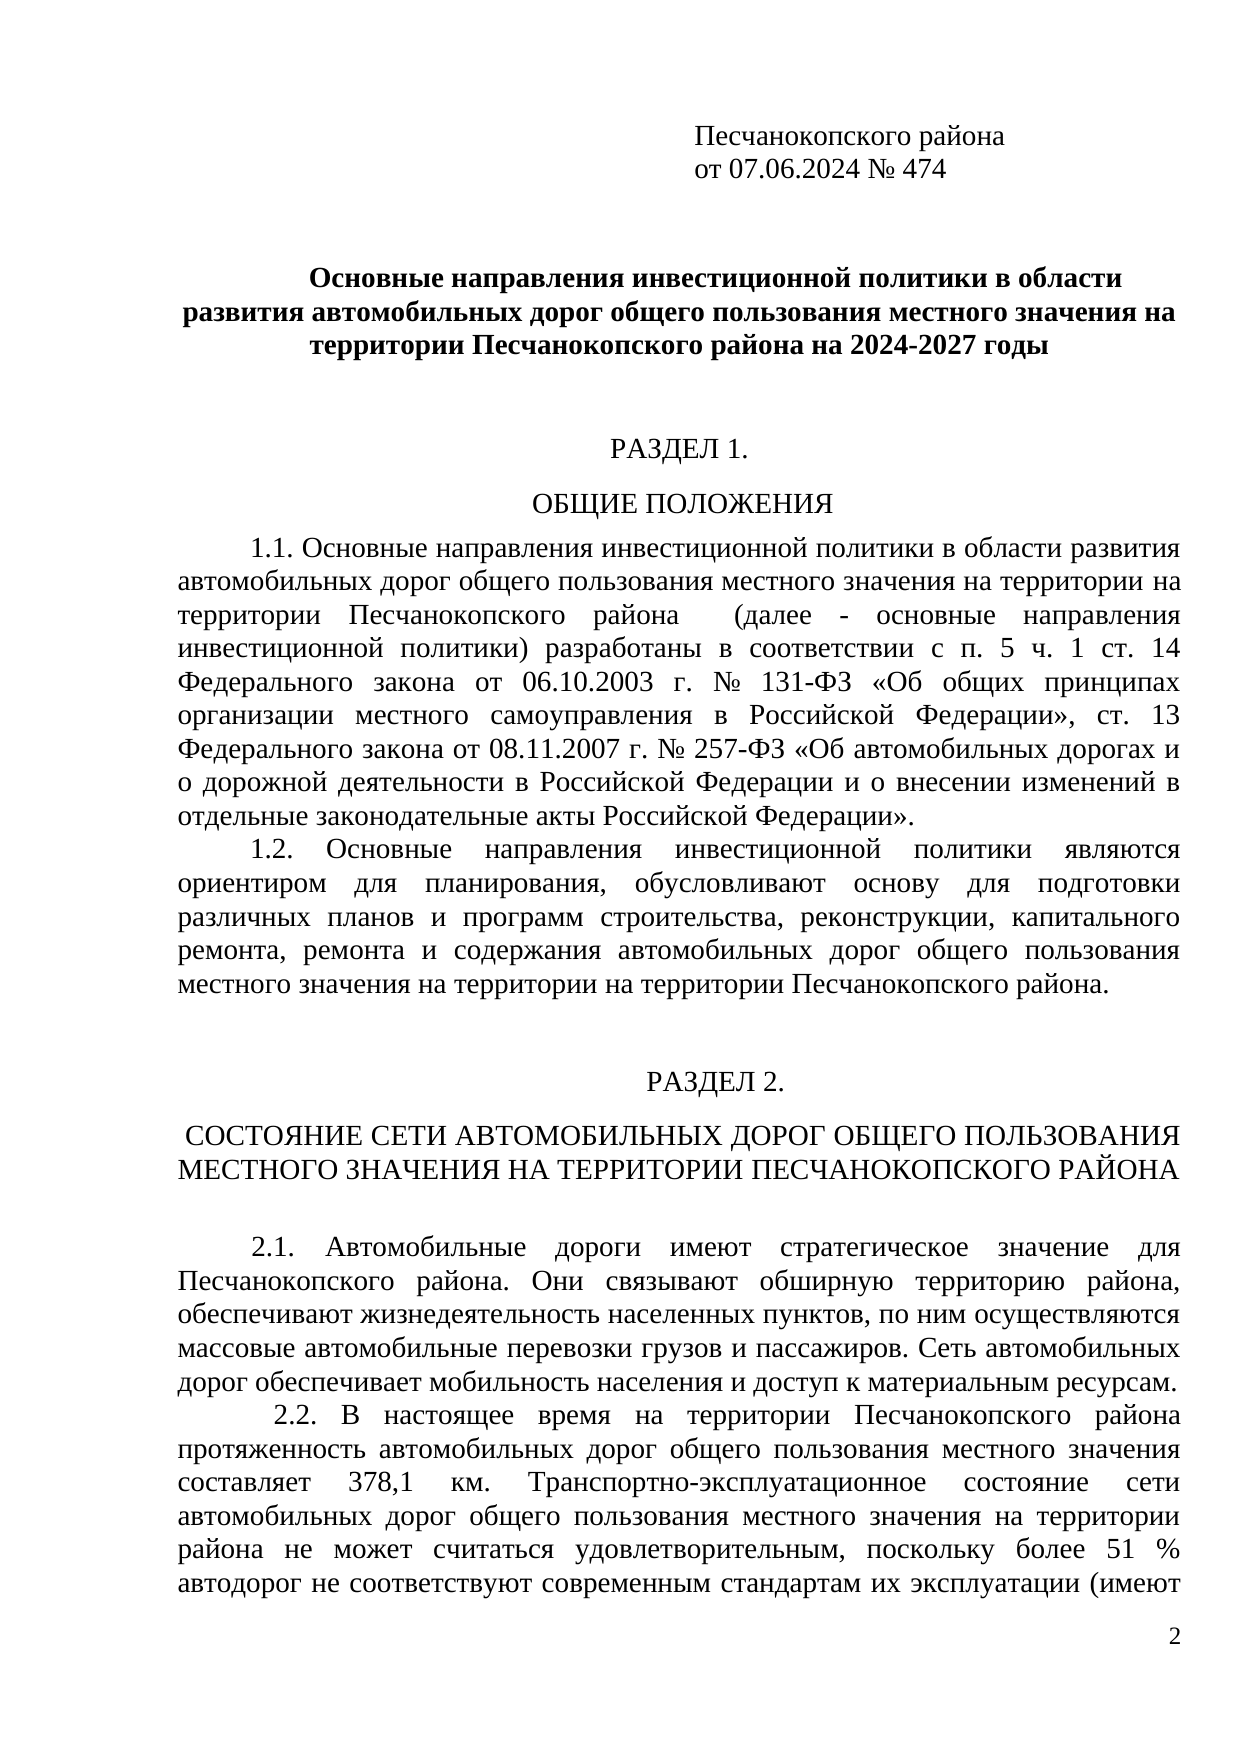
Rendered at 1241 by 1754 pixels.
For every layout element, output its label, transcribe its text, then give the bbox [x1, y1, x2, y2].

text 2.2. В настоящее время на территории Песчанокопского района протяженность автомобильных дорог общего пользования местного значения составляет 378,1 км. Транспортно-эксплуатационное состояние сети автомобильных дорог общего пользования местного значения на территории района не может считаться удовлетворительным, поскольку более 51 % автодорог не соответствуют современным стандартам их эксплуатации (имеют [177, 1397, 1181, 1598]
text РАЗДЕЛ 2. [177, 1064, 1181, 1098]
text 1.2. Основные направления инвестиционной политики являются ориентиром для планирования, обусловливают основу для подготовки различных планов и программ строительства, реконструкции, капитального ремонта, ремонта и содержания автомобильных дорог общего пользования местного значения на территории на территории Песчанокопского района. [177, 832, 1181, 999]
text 1.1. Основные направления инвестиционной политики в области развития автомобильных дорог общего пользования местного значения на территории на территории Песчанокопского района (далее - основные направления инвестиционной политики) разработаны в соответствии с п. 5 ч. 1 ст. 14 Федерального закона от 06.10.2003 г. № 131-ФЗ «Об общих принципах организации местного самоуправления в Российской Федерации», ст. 13 Федерального закона от 08.11.2007 г. № 257-ФЗ «Об автомобильных дорогах и о дорожной деятельности в Российской Федерации и о внесении изменений в отдельные законодательные акты Российской Федерации». [177, 530, 1181, 832]
text СОСТОЯНИЕ СЕТИ АВТОМОБИЛЬНЫХ ДОРОГ ОБЩЕГО ПОЛЬЗОВАНИЯ МЕСТНОГО ЗНАЧЕНИЯ НА ТЕРРИТОРИИ ПЕСЧАНОКОПСКОГО РАЙОНА [177, 1118, 1181, 1186]
text РАЗДЕЛ 1. [177, 431, 1181, 465]
text ОБЩИЕ ПОЛОЖЕНИЯ [177, 486, 1181, 519]
text Основные направления инвестиционной политики в области развития автомобильных дорог общего пользования местного значения на территории Песчанокопского района на 2024-2027 годы [177, 260, 1181, 361]
text Песчанокопского района [694, 118, 1181, 152]
text 2.1. Автомобильные дороги имеют стратегическое значение для Песчанокопского района. Они связывают обширную территорию района, обеспечивают жизнедеятельность населенных пунктов, по ним осуществляются массовые автомобильные перевозки грузов и пассажиров. Сеть автомобильных дорог обеспечивает мобильность населения и доступ к материальным ресурсам. [177, 1229, 1181, 1397]
text от 07.06.2024 № 474 [694, 152, 1181, 185]
